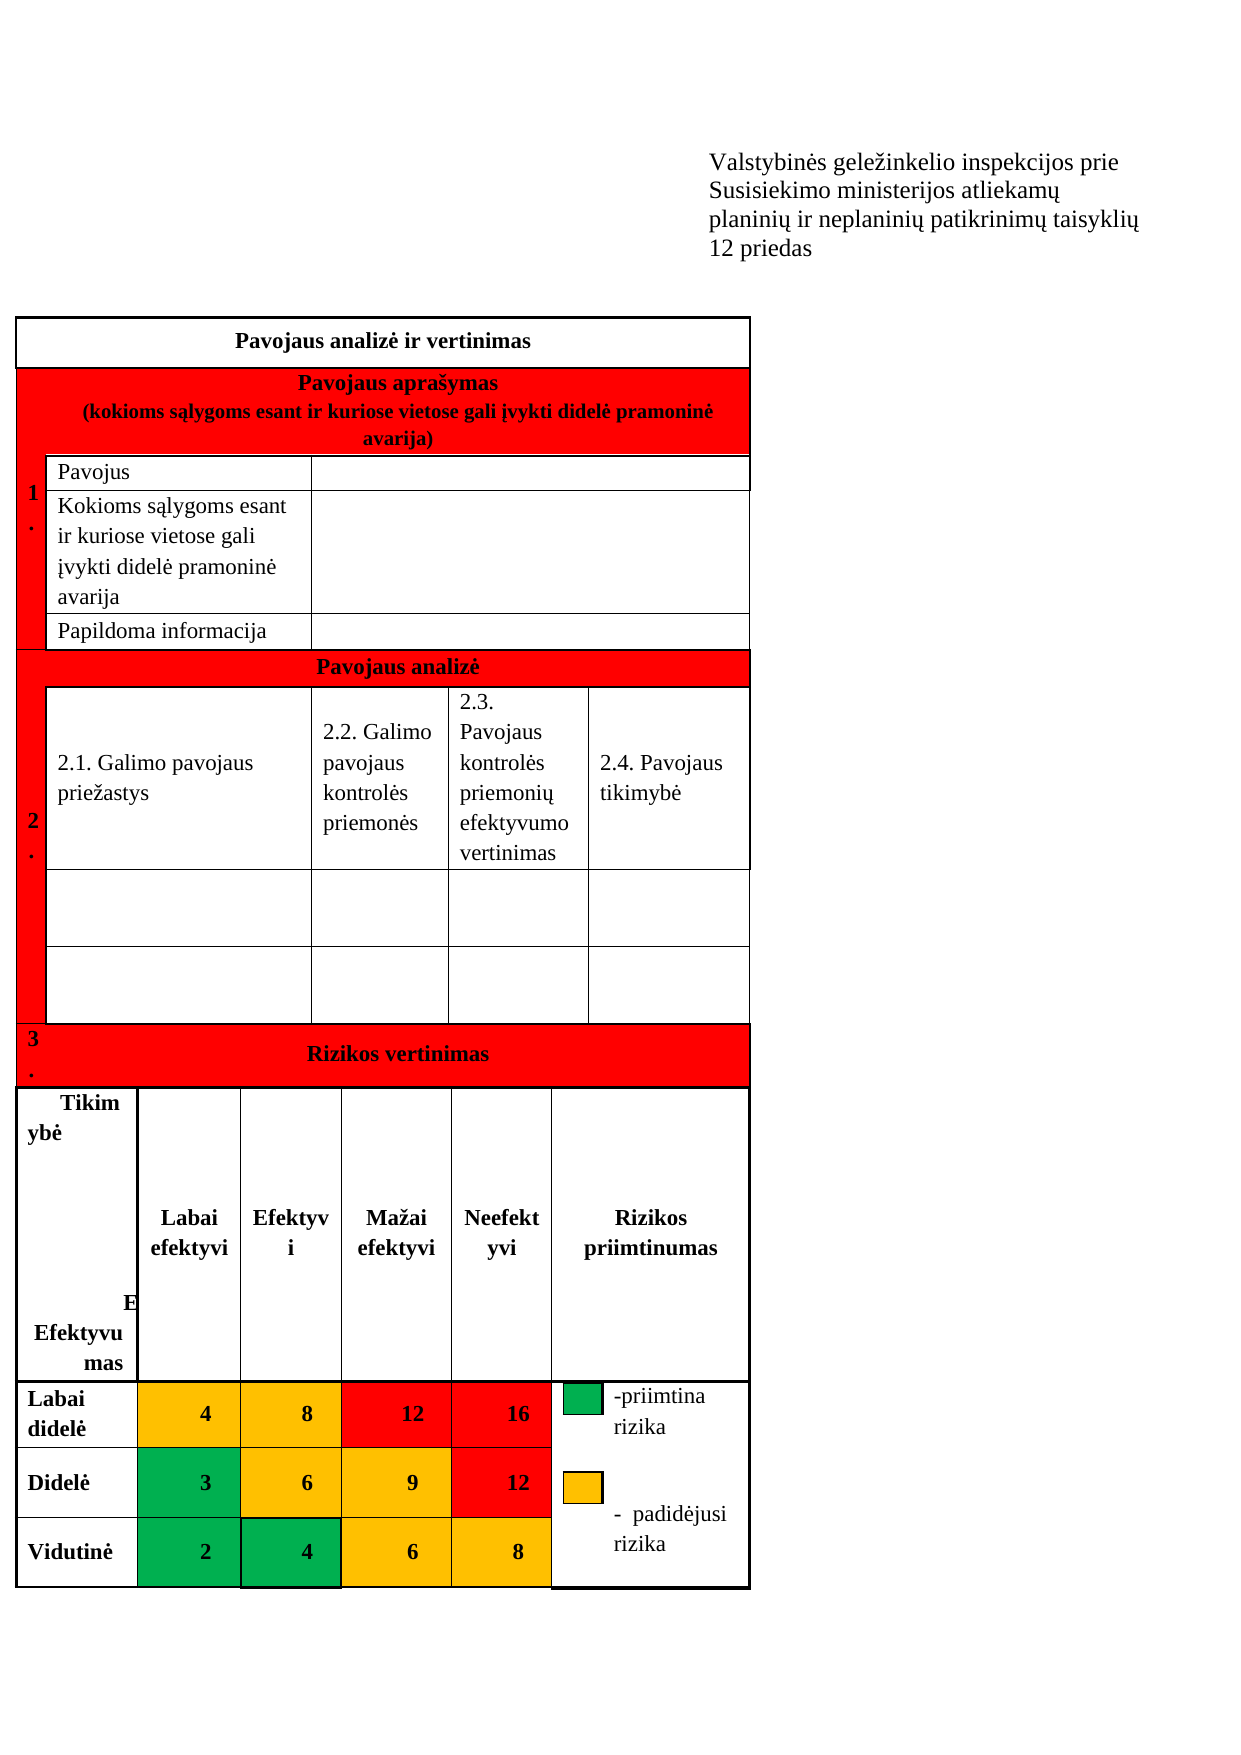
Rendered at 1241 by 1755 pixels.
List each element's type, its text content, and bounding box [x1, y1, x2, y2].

table_cell [0, 649, 16, 686]
table_cell 2.1. Galimo pavojaus priežastys [47, 688, 311, 869]
table_cell Pavojus [47, 457, 311, 490]
table_cell 2.4. Pavojaus tikimybė [589, 688, 749, 869]
table_cell [449, 947, 588, 1023]
table_cell 9 [342, 1448, 451, 1517]
table_header Pavojaus analizė ir vertinimas [17, 319, 749, 367]
table_cell [0, 1380, 15, 1447]
table_cell [47, 947, 311, 1023]
table_cell 2.2. Galimo pavojaus kontrolės priemonės [312, 688, 448, 869]
table_cell [0, 946, 16, 1023]
table_cell [0, 1086, 15, 1379]
table_cell Neefektyvi [452, 1089, 551, 1379]
table_cell Pavojaus aprašymas (kokioms sąlygoms esant ir kuriose vietose gali įvykti didelė pramoninė avarija) [46, 369, 749, 454]
table_cell [589, 870, 749, 946]
table_cell [0, 613, 16, 649]
table_cell Kokioms sąlygoms esant ir kuriose vietose gali įvykti didelė pramoninė avarija [47, 491, 311, 613]
table_cell -priimtina rizika - padidėjusi rizika [603, 1383, 748, 1586]
table_cell Papildoma informacija [47, 614, 311, 649]
table_cell [589, 947, 749, 1023]
table_cell [312, 614, 749, 649]
table_cell Labai efektyvi [139, 1089, 240, 1379]
table_cell 6 [241, 1448, 341, 1517]
table_cell Tikimybė EEfektyvumas [18, 1089, 136, 1379]
table_cell [0, 869, 16, 946]
table_cell [312, 457, 749, 490]
table_cell Efektyvi [241, 1089, 341, 1379]
table_cell 12 [342, 1383, 451, 1447]
table_cell 2 [138, 1518, 240, 1586]
table_cell [312, 491, 749, 613]
table_cell 2.3. Pavojaus kontrolės priemonių efektyvumo vertinimas [449, 688, 588, 869]
table_cell [312, 870, 448, 946]
table_cell 8 [452, 1518, 551, 1586]
table_cell 2. [17, 650, 46, 1023]
text planinių ir neplaninių patikrinimų taisyklių [709, 204, 1152, 233]
table_cell [0, 367, 16, 454]
table_cell Labai didelė [18, 1383, 137, 1447]
table_header [564, 1384, 601, 1414]
table_cell [312, 947, 448, 1023]
table_cell 6 [342, 1518, 451, 1586]
table_cell [449, 870, 588, 946]
table_cell 3. [17, 1024, 46, 1086]
table_cell Pavojaus analizė [46, 651, 749, 686]
text Susisiekimo ministerijos atliekamų [709, 176, 1152, 204]
table_cell 1. [17, 369, 46, 649]
table_cell [47, 870, 311, 946]
table_cell Rizikos priimtinumas [552, 1089, 748, 1379]
text Valstybinės geležinkelio inspekcijos prie [709, 147, 1152, 176]
table_header [0, 316, 15, 367]
table_cell [0, 490, 16, 613]
text 12 priedas [709, 233, 1152, 262]
table_cell Rizikos vertinimas [46, 1025, 749, 1086]
table_cell Mažai efektyvi [342, 1089, 451, 1379]
table_cell Didelė [18, 1448, 137, 1517]
table_cell Vidutinė [18, 1518, 137, 1586]
table_cell [0, 1023, 16, 1086]
table_cell [0, 455, 16, 490]
table_cell 16 [452, 1383, 551, 1447]
table_cell [552, 1383, 602, 1586]
table_cell 12 [452, 1448, 551, 1517]
table_cell [0, 686, 16, 869]
table_cell 4 [138, 1383, 240, 1447]
table_cell [0, 1517, 15, 1586]
table_header [564, 1473, 601, 1503]
table_cell 4 [242, 1519, 340, 1586]
table_cell 3 [138, 1448, 240, 1517]
table_cell 8 [241, 1383, 341, 1447]
table_cell [0, 1447, 15, 1517]
